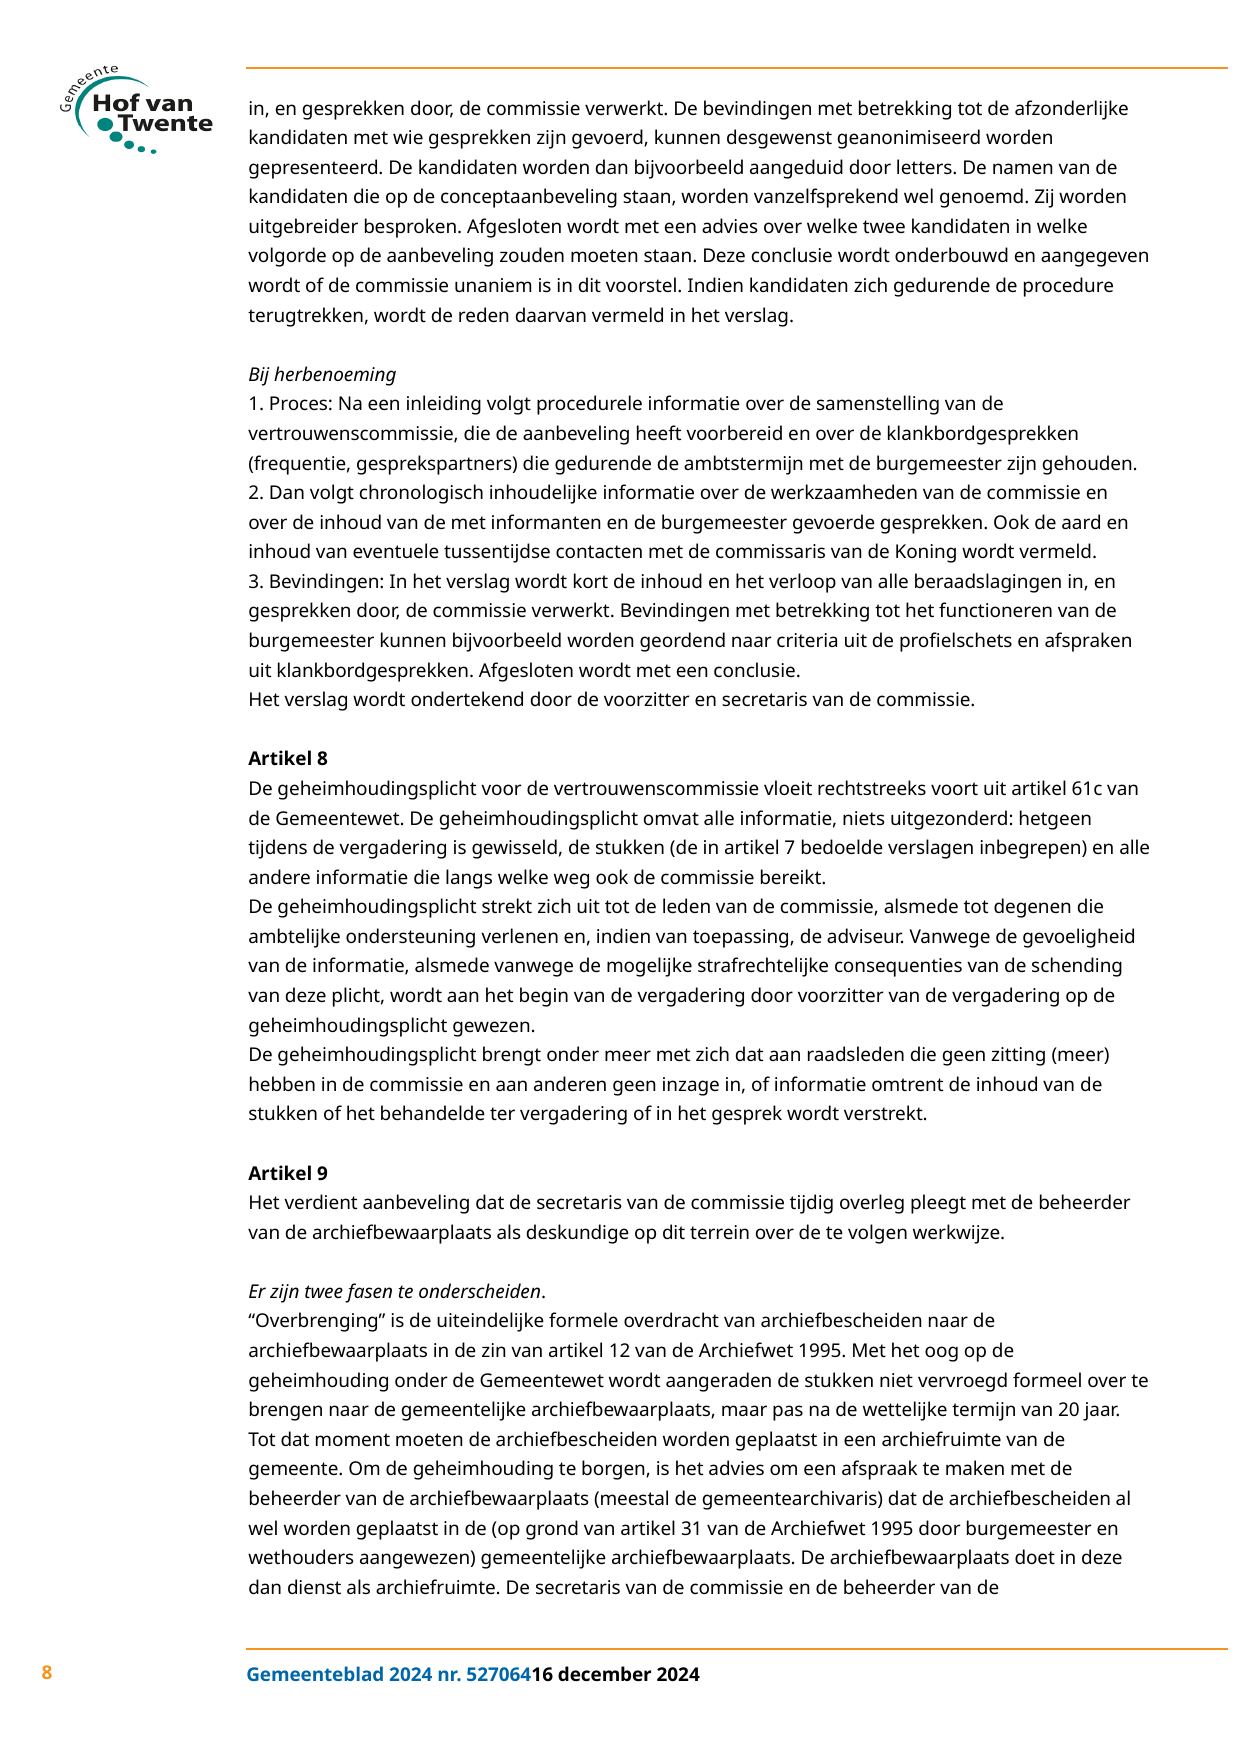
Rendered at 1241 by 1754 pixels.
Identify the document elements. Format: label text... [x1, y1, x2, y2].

text Er zijn twee fasen te onderscheiden. [248, 1278, 1152, 1304]
text Artikel 8 [248, 746, 1152, 771]
text 3. Bevindingen: In het verslag wordt kort de inhoud en het verloop van alle beraadslagingen in, en gesprekken door, de commissie verwerkt. Bevindingen met betrekking tot het functioneren van de burgemeester kunnen bijvoorbeeld worden geordend naar criteria uit de profielschets en afspraken uit klankbordgesprekken. Afgesloten wordt met een conclusie. [248, 568, 1152, 683]
text De geheimhoudingsplicht voor de vertrouwenscommissie vloeit rechtstreeks voort uit artikel 61c van de Gemeentewet. De geheimhoudingsplicht omvat alle informatie, niets uitgezonderd: hetgeen tijdens de vergadering is gewisseld, de stukken (de in artikel 7 bedoelde verslagen inbegrepen) en alle andere informatie die langs welke weg ook de commissie bereikt. [248, 775, 1152, 890]
picture [41, 47, 231, 172]
text De geheimhoudingsplicht brengt onder meer met zich dat aan raadsleden die geen zitting (meer) hebben in de commissie en aan anderen geen inzage in, of informatie omtrent de inhoud van de stukken of het behandelde ter vergadering of in het gesprek wordt verstrekt. [248, 1041, 1152, 1126]
text Het verdient aanbeveling dat de secretaris van de commissie tijdig overleg pleegt met de beheerder van de archiefbewaarplaats als deskundige op dit terrein over de te volgen werkwijze. [248, 1189, 1152, 1245]
text 2. Dan volgt chronologisch inhoudelijke informatie over de werkzaamheden van de commissie en over de inhoud van de met informanten en de burgemeester gevoerde gesprekken. Ook de aard en inhoud van eventuele tussentijdse contacten met de commissaris van de Koning wordt vermeld. [248, 479, 1152, 564]
text Het verslag wordt ondertekend door de voorzitter en secretaris van de commissie. [248, 686, 1152, 712]
text Tot dat moment moeten de archiefbescheiden worden geplaatst in een archiefruimte van de gemeente. Om de geheimhouding te borgen, is het advies om een afspraak te maken met de beheerder van de archiefbewaarplaats (meestal de gemeentearchivaris) dat de archiefbescheiden al wel worden geplaatst in de (op grond van artikel 31 van de Archiefwet 1995 door burgemeester en wethouders aangewezen) gemeentelijke archiefbewaarplaats. De archiefbewaarplaats doet in deze dan dienst als archiefruimte. De secretaris van de commissie en de beheerder van de [248, 1426, 1152, 1600]
text 1. Proces: Na een inleiding volgt procedurele informatie over de samenstelling van de vertrouwenscommissie, die de aanbeveling heeft voorbereid en over de klankbordgesprekken (frequentie, gesprekspartners) die gedurende de ambtstermijn met de burgemeester zijn gehouden. [248, 391, 1152, 476]
text Artikel 9 [248, 1160, 1152, 1186]
text “Overbrenging” is de uiteindelijke formele overdracht van archiefbescheiden naar de archiefbewaarplaats in de zin van artikel 12 van de Archiefwet 1995. Met het oog op de geheimhouding onder de Gemeentewet wordt aangeraden de stukken niet vervroegd formeel over te brengen naar de gemeentelijke archiefbewaarplaats, maar pas na de wettelijke termijn van 20 jaar. [248, 1308, 1152, 1422]
text De geheimhoudingsplicht strekt zich uit tot de leden van de commissie, alsmede tot degenen die ambtelijke ondersteuning verlenen en, indien van toepassing, de adviseur. Vanwege de gevoeligheid van de informatie, alsmede vanwege de mogelijke strafrechtelijke consequenties van de schending van deze plicht, wordt aan het begin van de vergadering door voorzitter van de vergadering op de geheimhoudingsplicht gewezen. [248, 893, 1152, 1038]
text Bij herbenoeming [248, 361, 1152, 387]
text in, en gesprekken door, de commissie verwerkt. De bevindingen met betrekking tot de afzonderlijke kandidaten met wie gesprekken zijn gevoerd, kunnen desgewenst geanonimiseerd worden gepresenteerd. De kandidaten worden dan bijvoorbeeld aangeduid door letters. De namen van de kandidaten die op de conceptaanbeveling staan, worden vanzelfsprekend wel genoemd. Zij worden uitgebreider besproken. Afgesloten wordt met een advies over welke twee kandidaten in welke volgorde op de aanbeveling zouden moeten staan. Deze conclusie wordt onderbouwd en aangegeven wordt of de commissie unaniem is in dit voorstel. Indien kandidaten zich gedurende de procedure terugtrekken, wordt de reden daarvan vermeld in het verslag. [248, 95, 1152, 328]
